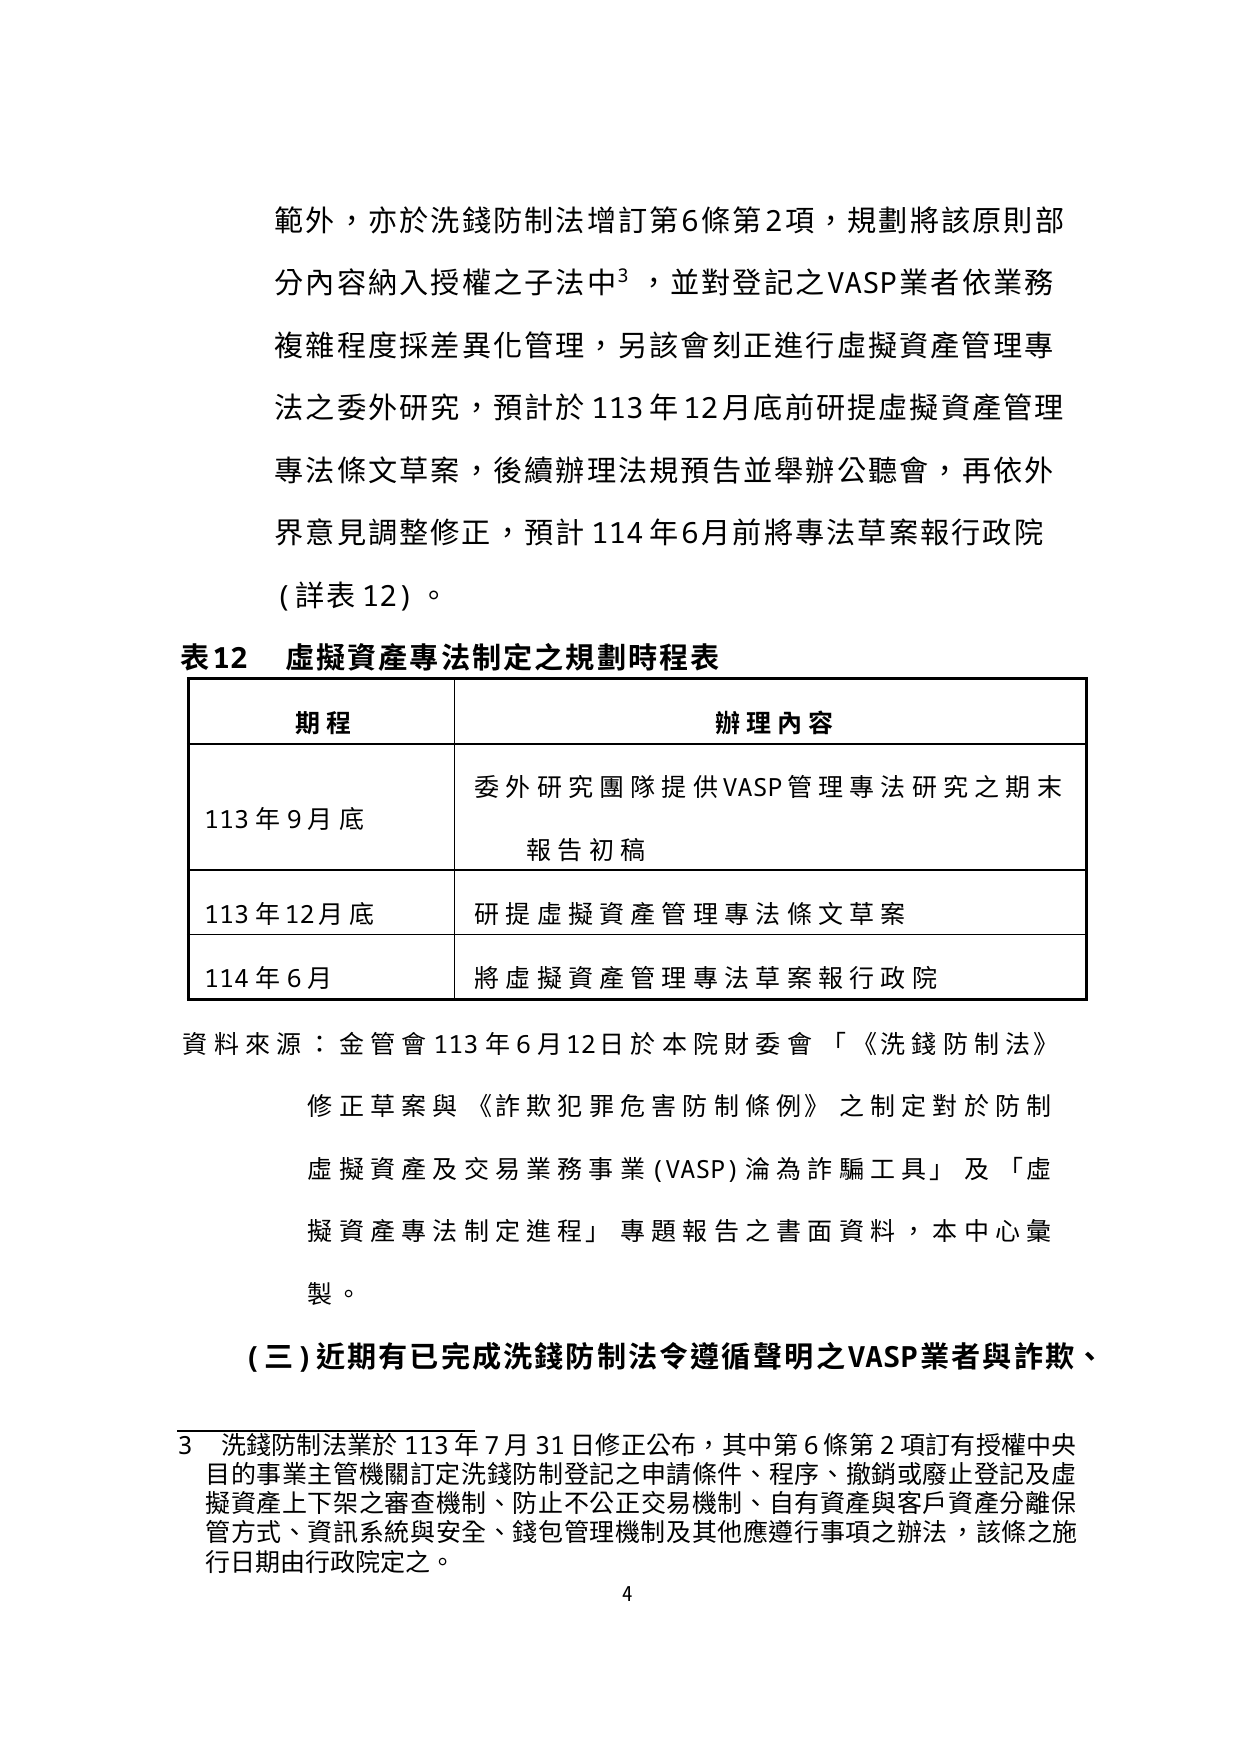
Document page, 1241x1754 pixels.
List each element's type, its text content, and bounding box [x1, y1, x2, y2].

table_cell 113年12月底 [190, 871, 454, 933]
text 資料來源：金管會113年6月12日於本院財委會「《洗錢防制法》修正草案與《詐欺犯罪危害防制條例》之制定對於防制虛擬資產及交易業務事業(VASP)淪為詐騙工具」及「虛擬資產專法制定進程」專題報告之書面資料，本中心彙製。 [179, 1001, 1075, 1313]
table_header 辦理內容 [455, 680, 1085, 743]
table_cell 委外研究團隊提供VASP管理專法研究之期末報告初稿 [455, 745, 1085, 869]
text 洗錢防制法業於113年7月31日修正公布，其中第6條第2項訂有授權中央目的事業主管機關訂定洗錢防制登記之申請條件、程序、撤銷或廢止登記及虛擬資產上下架之審查機制、防止不公正交易機制、自有資產與客戶資產分離保管方式、資訊系統與安全、錢包管理機制及其他應遵行事項之辦法，該條之施行日期由行政院定之。 [177, 1431, 1078, 1577]
table_cell 113年9月底 [190, 745, 454, 869]
table_header 期程 [190, 680, 454, 743]
text 表12 虛擬資產專法制定之規劃時程表 [179, 615, 1149, 677]
text (三)近期有已完成洗錢防制法令遵循聲明之VASP業者與詐欺、洗錢案件有涉，允妥依規劃時程，逐步強化及完整法律監管架構，俾有效提升監管效率並促產業健全發展 [238, 1313, 1075, 1376]
table_cell 研提虛擬資產管理專法條文草案 [455, 871, 1085, 933]
table_cell 114年6月 [190, 935, 454, 997]
text 範外，亦於洗錢防制法增訂第6條第2項，規劃將該原則部分內容納入授權之子法中，並對登記之VASP業者依業務複雜程度採差異化管理，另該會刻正進行虛擬資產管理專法之委外研究，預計於113年12月底前研提虛擬資產管理專法條文草案，後續辦理法規預告並舉辦公聽會，再依外界意見調整修正，預計114年6月前將專法草案報行政院(詳表12)。 [268, 177, 1075, 615]
table_cell 將虛擬資產管理專法草案報行政院 [455, 935, 1085, 997]
